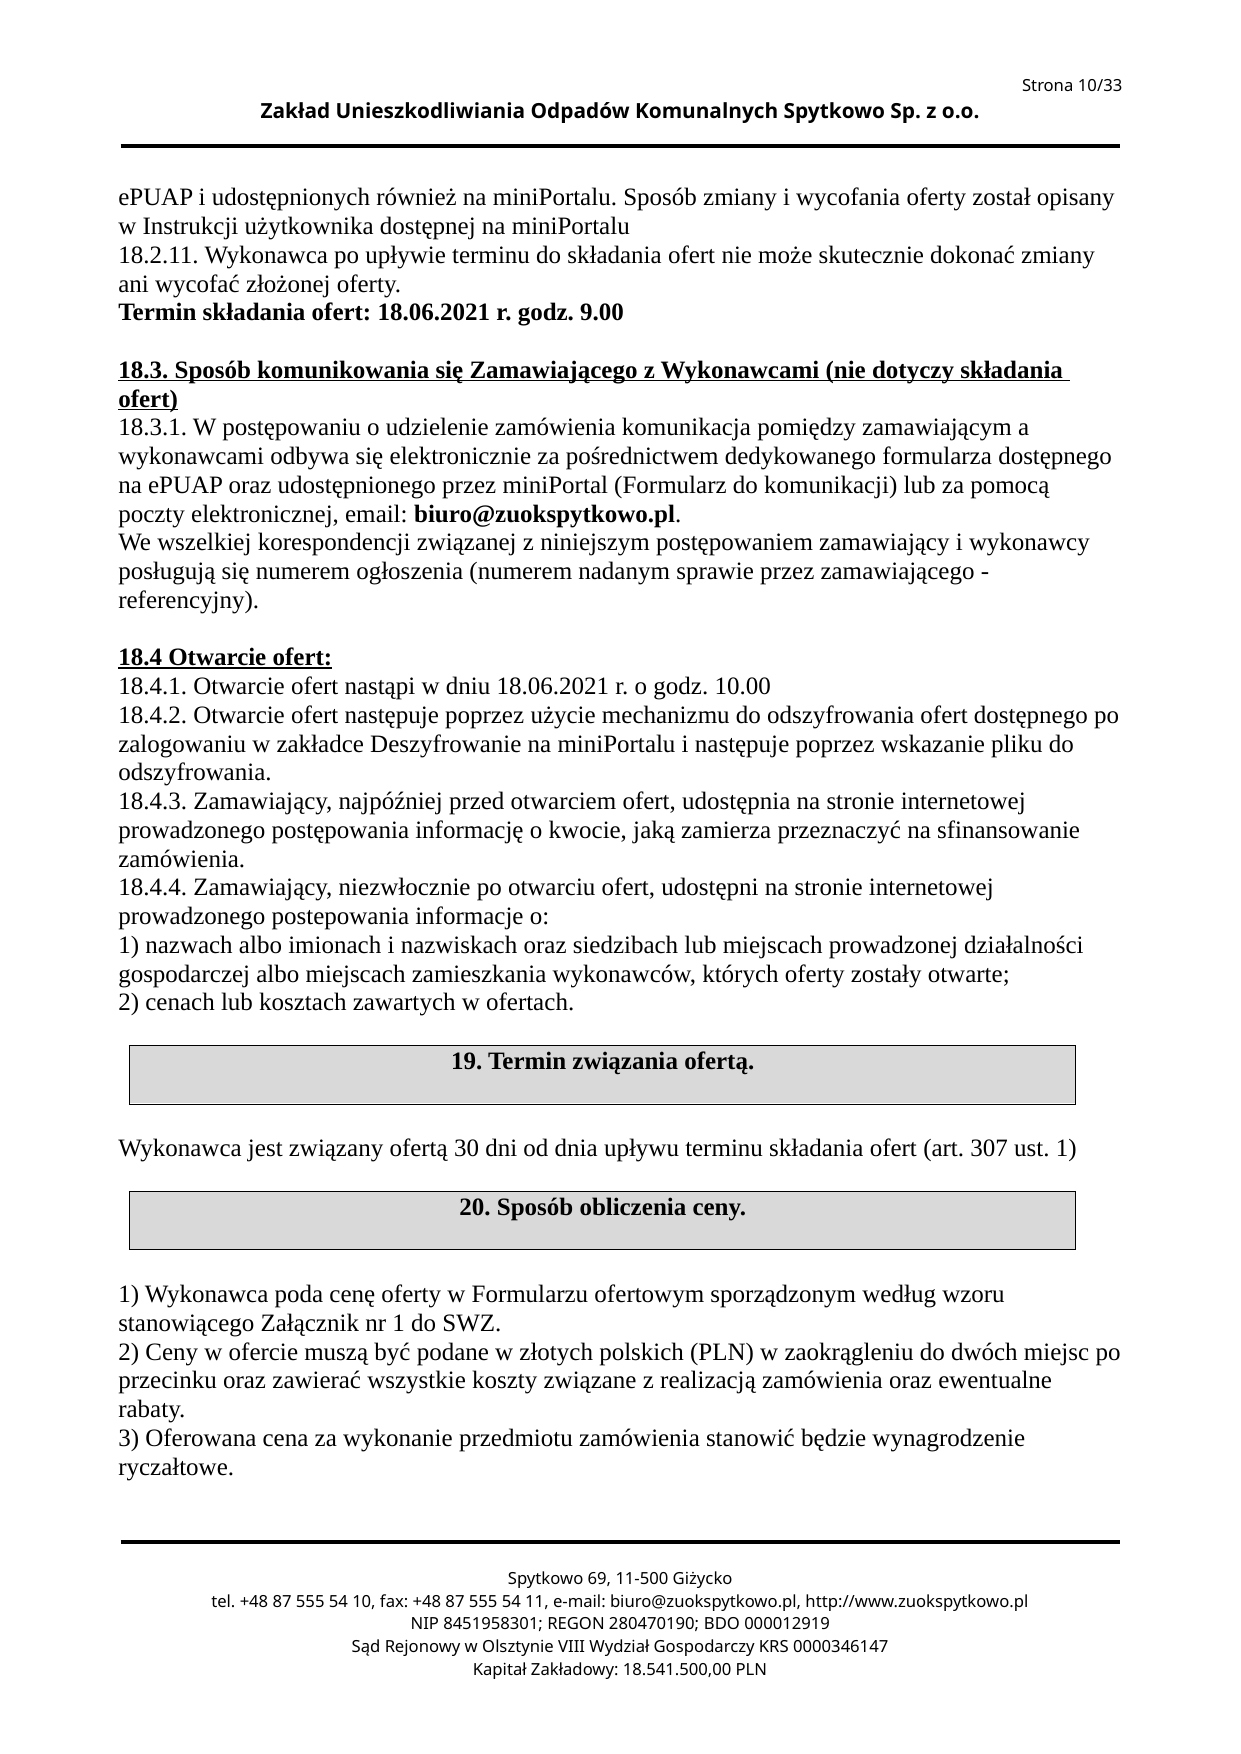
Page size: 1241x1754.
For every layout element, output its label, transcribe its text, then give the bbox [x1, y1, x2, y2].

text 18.4.3. Zamawiający, najpóźniej przed otwarciem ofert, udostępnia na stronie internetowej prowadzonego postępowania informację o kwocie, jaką zamierza przeznaczyć na sfinansowanie zamówienia. [118, 786, 1122, 872]
text 18.4.2. Otwarcie ofert następuje poprzez użycie mechanizmu do odszyfrowania ofert dostępnego po zalogowaniu w zakładce Deszyfrowanie na miniPortalu i następuje poprzez wskazanie pliku do odszyfrowania. [118, 700, 1122, 786]
text Wykonawca jest związany ofertą 30 dni od dnia upływu terminu składania ofert (art. 307 ust. 1) [118, 1133, 1122, 1162]
table_header 19. Termin związania ofertą. [130, 1046, 1075, 1103]
table_header 20. Sposób obliczenia ceny. [130, 1192, 1075, 1249]
text 18.4 Otwarcie ofert: [118, 642, 1122, 671]
text 18.4.1. Otwarcie ofert nastąpi w dniu 18.06.2021 r. o godz. 10.00 [118, 671, 1122, 700]
text ePUAP i udostępnionych również na miniPortalu. Sposób zmiany i wycofania oferty został opisany w Instrukcji użytkownika dostępnej na miniPortalu [118, 182, 1122, 240]
text 18.4.4. Zamawiający, niezwłocznie po otwarciu ofert, udostępni na stronie internetowej prowadzonego postepowania informacje o: [118, 872, 1122, 930]
text Termin składania ofert: 18.06.2021 r. godz. 9.00 [118, 297, 1122, 326]
text 18.3. Sposób komunikowania się Zamawiającego z Wykonawcami (nie dotyczy składania ofert) [118, 355, 1122, 412]
text 1) Wykonawca poda cenę oferty w Formularzu ofertowym sporządzonym według wzoru stanowiącego Załącznik nr 1 do SWZ. [118, 1279, 1122, 1337]
text 18.2.11. Wykonawca po upływie terminu do składania ofert nie może skutecznie dokonać zmiany ani wycofać złożonej oferty. [118, 240, 1122, 297]
text 1) nazwach albo imionach i nazwiskach oraz siedzibach lub miejscach prowadzonej działalności gospodarczej albo miejscach zamieszkania wykonawców, których oferty zostały otwarte; [118, 930, 1122, 987]
text 2) Ceny w ofercie muszą być podane w złotych polskich (PLN) w zaokrągleniu do dwóch miejsc po przecinku oraz zawierać wszystkie koszty związane z realizacją zamówienia oraz ewentualne rabaty. [118, 1337, 1122, 1423]
text 3) Oferowana cena za wykonanie przedmiotu zamówienia stanowić będzie wynagrodzenie ryczałtowe. [118, 1423, 1122, 1509]
text 2) cenach lub kosztach zawartych w ofertach. [118, 987, 1122, 1016]
text We wszelkiej korespondencji związanej z niniejszym postępowaniem zamawiający i wykonawcy posługują się numerem ogłoszenia (numerem nadanym sprawie przez zamawiającego - referencyjny). [118, 527, 1122, 614]
text 18.3.1. W postępowaniu o udzielenie zamówienia komunikacja pomiędzy zamawiającym a wykonawcami odbywa się elektronicznie za pośrednictwem dedykowanego formularza dostępnego na ePUAP oraz udostępnionego przez miniPortal (Formularz do komunikacji) lub za pomocą poczty elektronicznej, email: biuro@zuokspytkowo.pl. [118, 412, 1122, 527]
